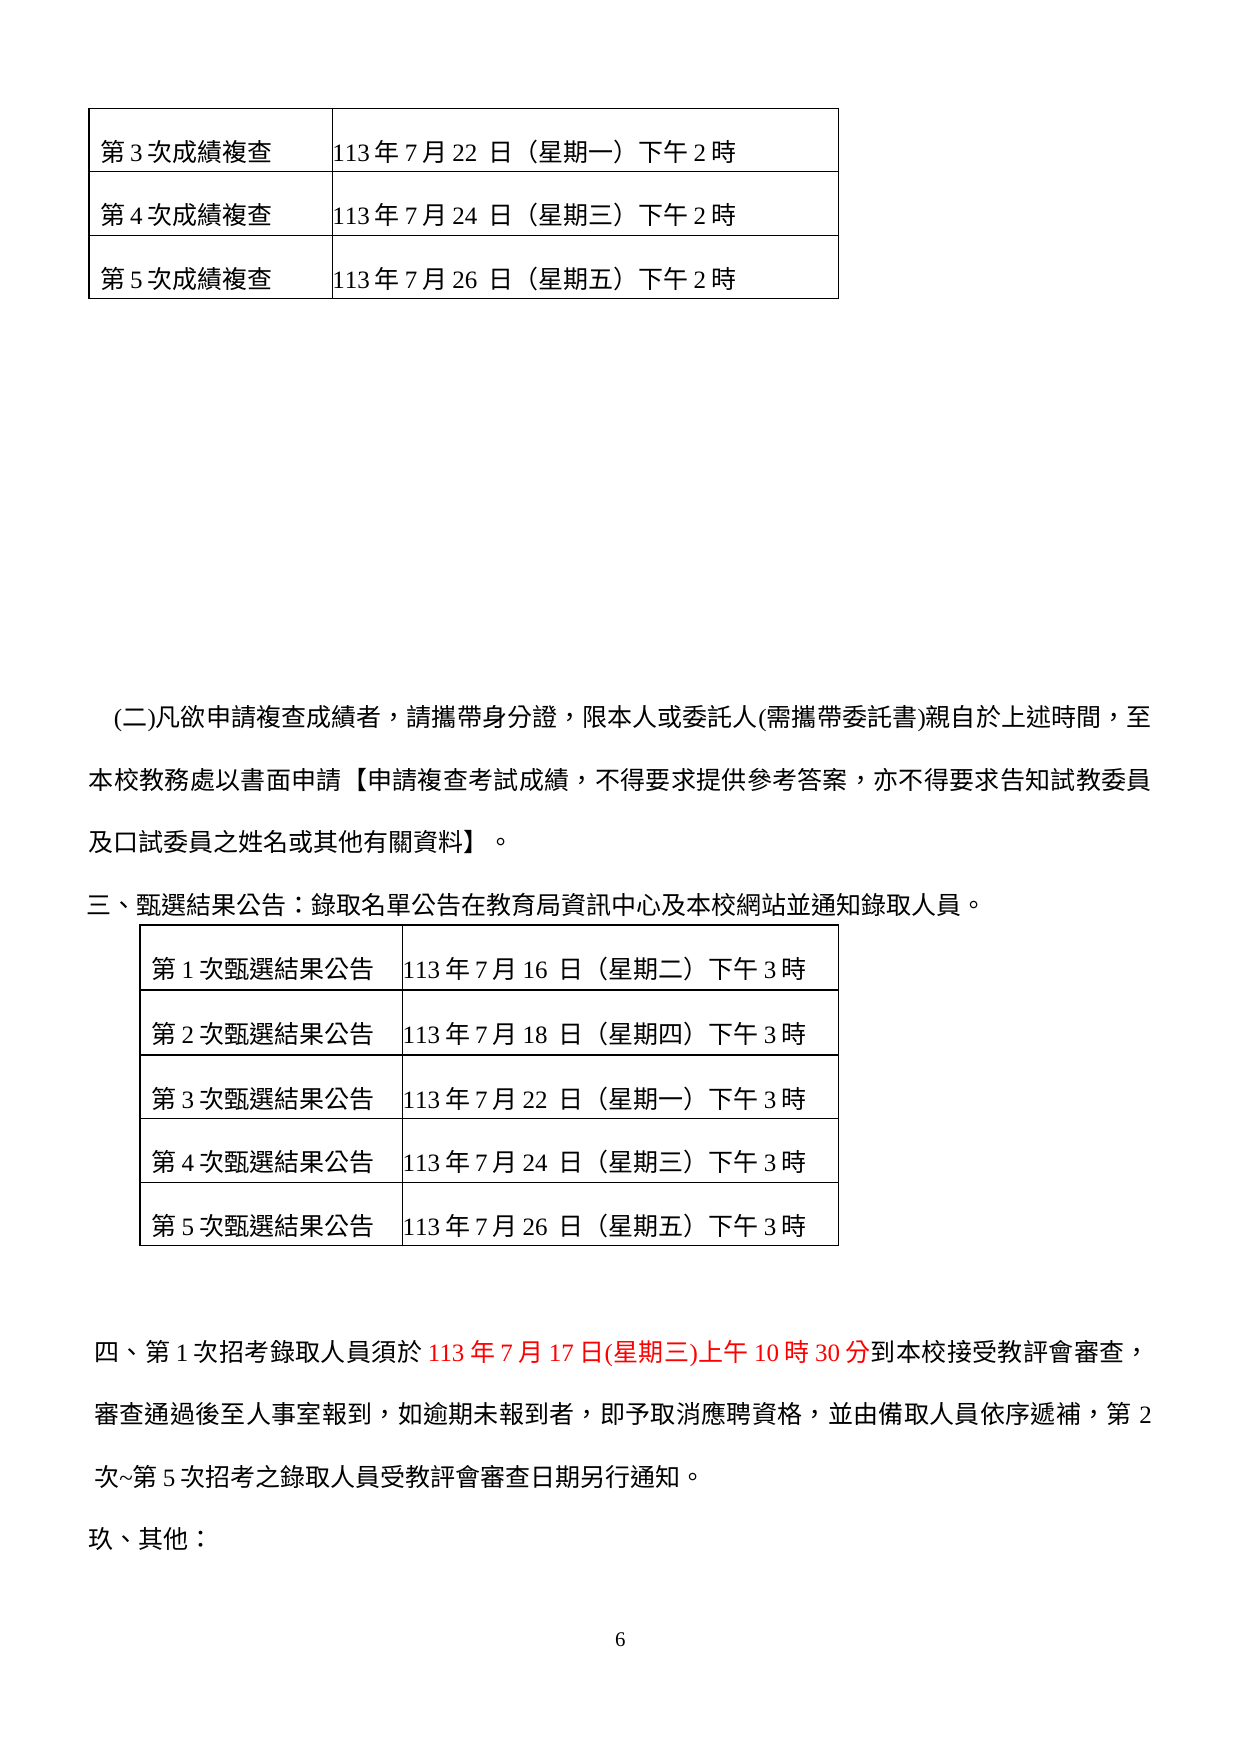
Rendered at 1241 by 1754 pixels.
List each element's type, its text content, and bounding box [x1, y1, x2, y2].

table_cell 113年7月22日（星期一）下午3時 [403, 1056, 838, 1118]
table_header 第1次甄選結果公告 [141, 926, 402, 989]
table_cell 第2次甄選結果公告 [141, 991, 402, 1053]
table_cell 113年7月22日（星期一）下午2時 [333, 109, 838, 171]
table_cell 第4次成績複查 [90, 172, 332, 235]
text 四、第1次招考錄取人員須於113年7月17日(星期三)上午10時30分到本校接受教評會審查，審查通過後至人事室報到，如逾期未報到者，即予取消應聘資格，並由備取人員依序遞補，第2次~第5次招考之錄取人員受教評會審查日期另行通知。 [94, 1309, 1152, 1496]
table_cell 第5次甄選結果公告 [141, 1183, 402, 1245]
table_cell 第5次成績複查 [90, 236, 332, 298]
table_cell 113年7月18日（星期四）下午3時 [403, 991, 838, 1053]
table_cell 113年7月24日（星期三）下午2時 [333, 172, 838, 235]
table_cell 113年7月26日（星期五）下午2時 [333, 236, 838, 298]
table_header 113年7月16日（星期二）下午3時 [403, 926, 838, 989]
table_cell 113年7月24日（星期三）下午3時 [403, 1119, 838, 1182]
table_cell 113年7月26日（星期五）下午3時 [403, 1183, 838, 1245]
text 三、甄選結果公告：錄取名單公告在教育局資訊中心及本校網站並通知錄取人員。 [86, 862, 1152, 924]
table_cell 第4次甄選結果公告 [141, 1119, 402, 1182]
list 玖、其他： [89, 1496, 1152, 1559]
table_cell 第3次成績複查 [90, 109, 332, 171]
table_cell 第3次甄選結果公告 [141, 1056, 402, 1118]
text (二)凡欲申請複查成績者，請攜帶身分證，限本人或委託人(需攜帶委託書)親自於上述時間，至本校教務處以書面申請【申請複查考試成績，不得要求提供參考答案，亦不得要求告知試教委員及口試委員之姓名或其他有關資料】。 [89, 674, 1152, 862]
